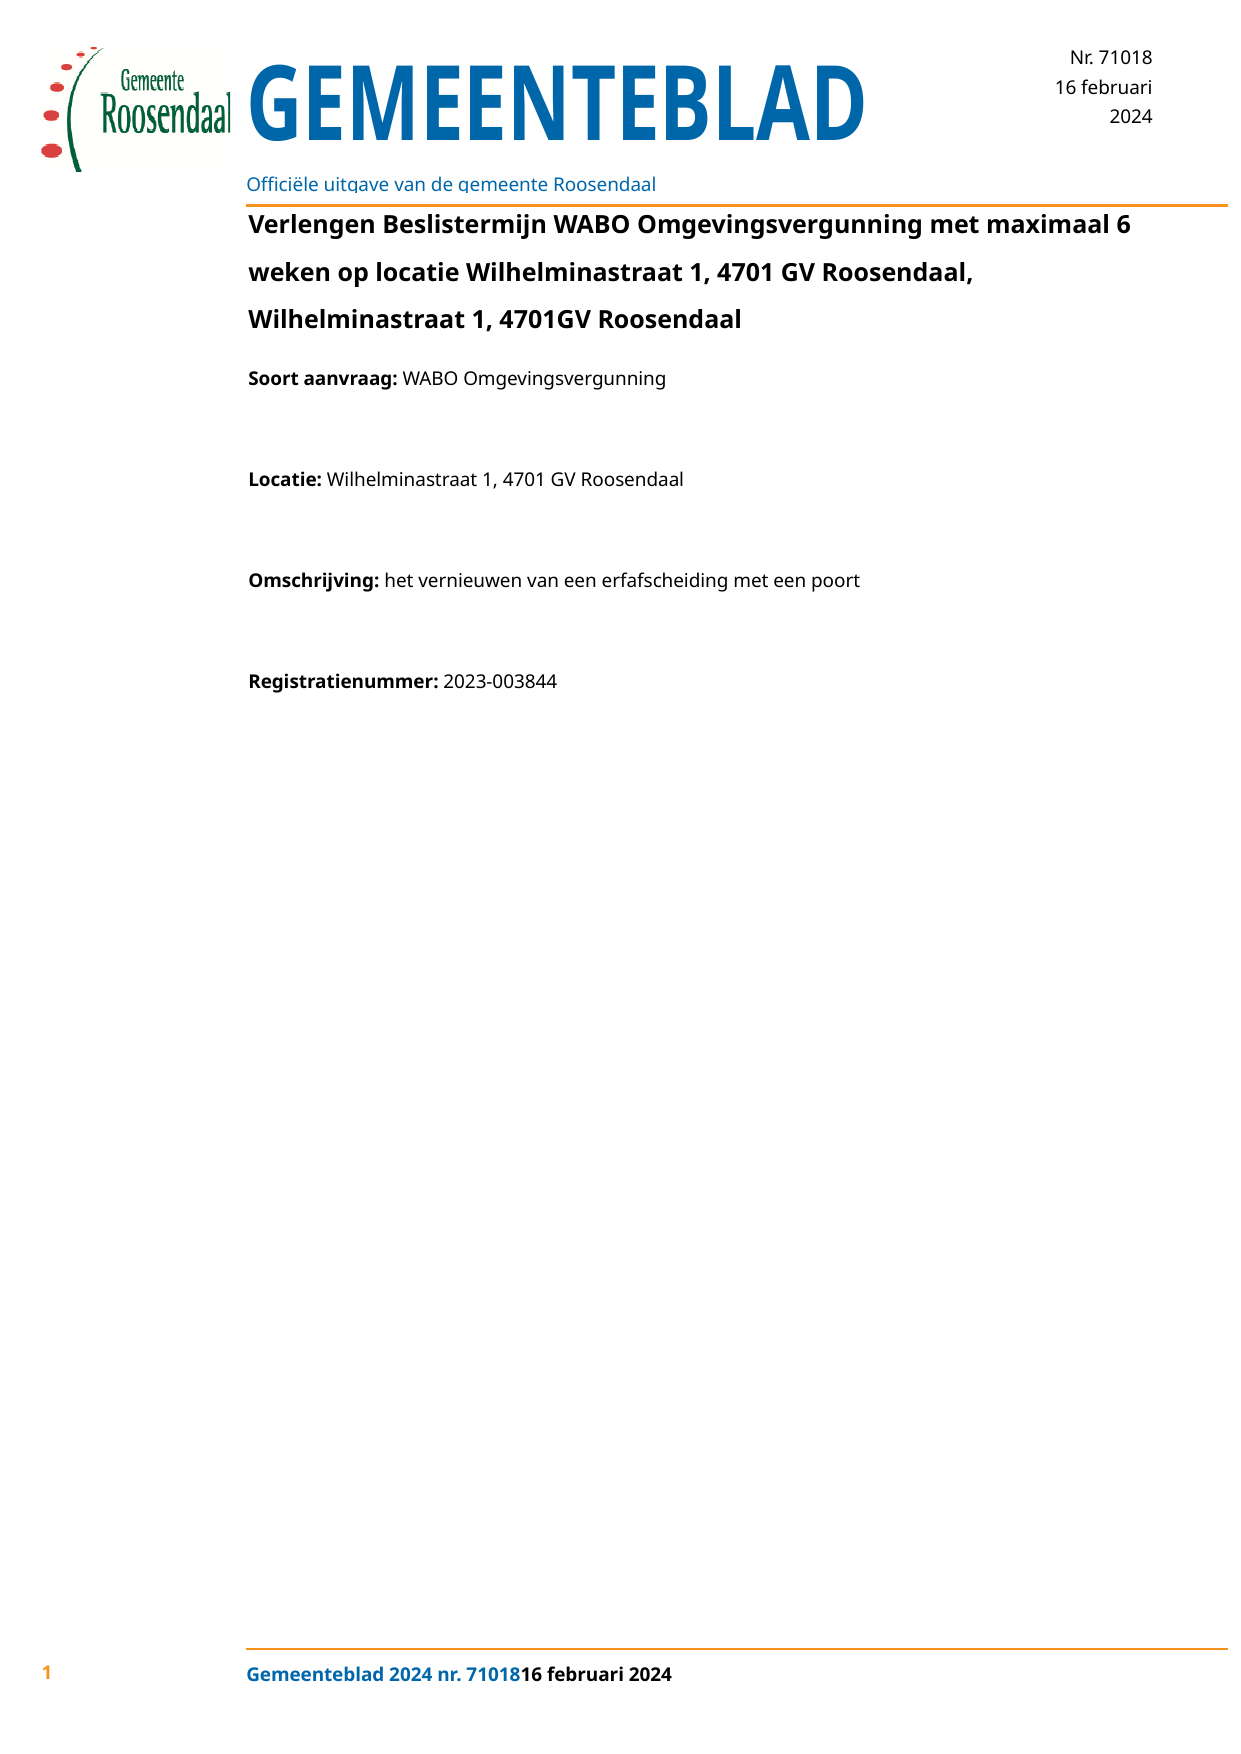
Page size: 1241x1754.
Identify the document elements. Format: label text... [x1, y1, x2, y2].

text Locatie: Wilhelminastraat 1, 4701 GV Roosendaal [248, 466, 1152, 492]
text Verlengen Beslistermijn WABO Omgevingsvergunning met maximaal 6 weken op locatie Wilhelminastraat 1, 4701 GV Roosendaal, Wilhelminastraat 1, 4701GV Roosendaal [248, 207, 1152, 336]
text Soort aanvraag: WABO Omgevingsvergunning [248, 366, 1152, 391]
text Omschrijving: het vernieuwen van een erfafscheiding met een poort [248, 567, 1152, 593]
picture [41, 47, 231, 172]
text Registratienummer: 2023-003844 [248, 668, 1152, 694]
